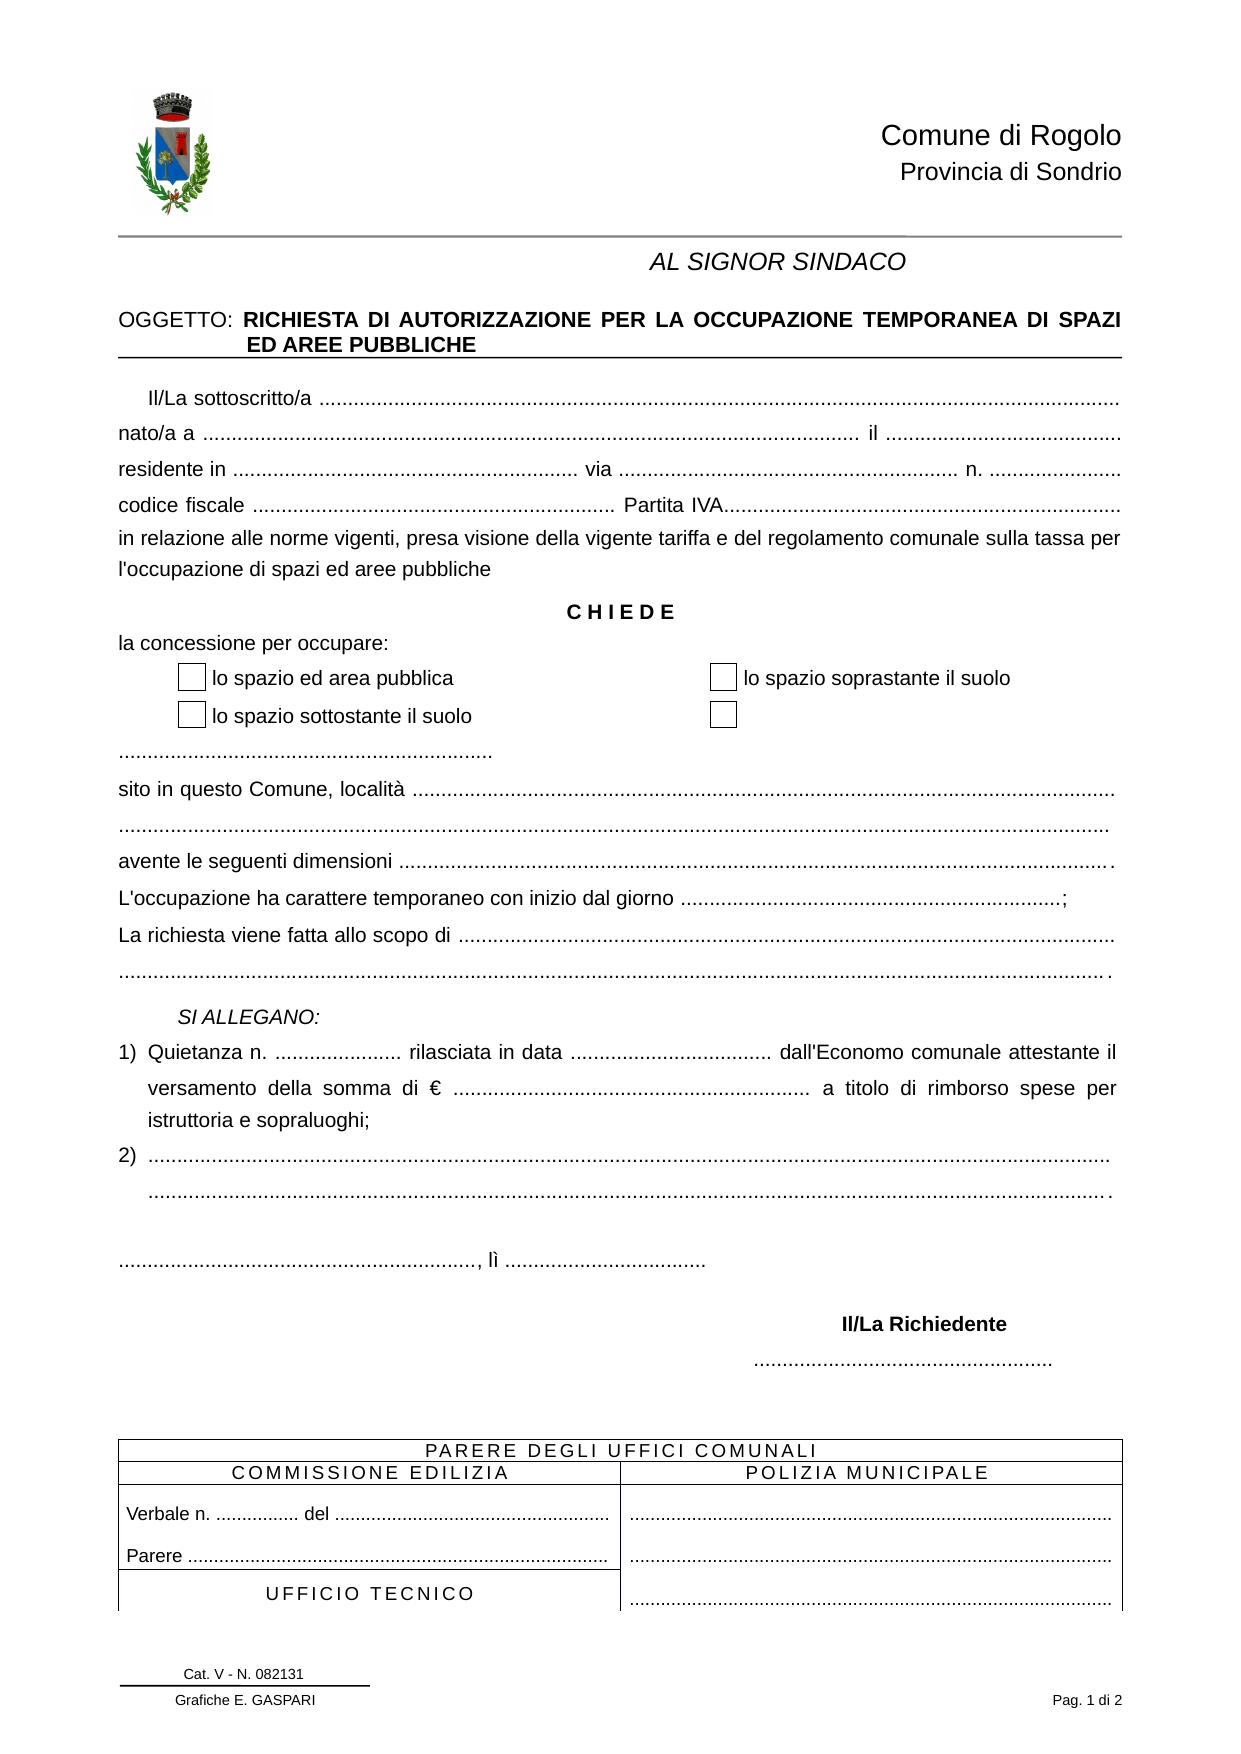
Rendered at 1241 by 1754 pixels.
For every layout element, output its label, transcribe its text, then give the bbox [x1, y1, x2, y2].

table_cell ............................................................................................. [621, 1485, 1122, 1527]
text lo spazio sottostante il suolo ................................................................. [118, 700, 1117, 764]
picture [122, 87, 224, 219]
table_cell UFFICIO TECNICO [119, 1570, 620, 1611]
text La richiesta viene fatta allo scopo di .................................................................................................................. ............................................................................................................................................................................ [118, 919, 1117, 984]
text Provincia di Sondrio [224, 157, 1122, 185]
subtitle C H I E D E [118, 600, 1122, 624]
text L'occupazione ha carattere temporaneo con inizio dal giorno ..................................................................; [118, 882, 1117, 911]
text .................................................... [753, 1343, 1117, 1372]
text OGGETTO: RICHIESTA DI AUTORIZZAZIONE PER LA OCCUPAZIONE TEMPORANEA DI SPAZI ED AREE PUBBLICHE [118, 307, 1122, 356]
table_header PARERE DEGLI UFFICI COMUNALI [119, 1440, 1122, 1461]
text sito in questo Comune, località .......................................................................................................................... ............................................................................................................................................................................ avente le seguenti dimensioni ............................................................................................................................ [118, 773, 1117, 873]
table_cell COMMISSIONE EDILIZIA [119, 1462, 620, 1484]
text lo spazio ed area pubblica lo spazio soprastante il suolo [118, 662, 1117, 691]
text .............................................................., lì ................................... [118, 1244, 1117, 1272]
table_cell POLIZIA MUNICIPALE [621, 1462, 1122, 1484]
text Comune di Rogolo [224, 118, 1122, 152]
table_cell Parere ................................................................................. [119, 1527, 620, 1569]
table_cell ............................................................................................. [621, 1527, 1122, 1569]
table_cell Verbale n. ................ del ..................................................... [119, 1485, 620, 1527]
table_cell ............................................................................................. [621, 1569, 1122, 1611]
text la concessione per occupare: [118, 631, 1117, 655]
list ....................................................................................................................................................................... ....................................................................................................................................................................... [118, 1139, 1117, 1204]
text SI ALLEGANO: [118, 1005, 1117, 1029]
list Quietanza n. ...................... rilasciata in data ................................... dall'Economo comunale attestante il versamento della somma di € .............................................................. a titolo di rimborso spese per istruttoria e sopraluoghi; [118, 1036, 1117, 1132]
subtitle Il/La Richiedente [842, 1312, 1117, 1336]
text AL SIGNOR SINDACO [650, 247, 1122, 276]
text Il/La sottoscritto/a ........................................................................................................................................... nato/a a .................................................................................................................. il ......................................... residente in ............................................................ via ........................................................... n. ....................... codice fiscale ............................................................... Partita IVA..................................................................... in relazione alle norme vigenti, presa visione della vigente tariffa e del regolamento comunale sulla tassa per l'occupazione di spazi ed aree pubbliche [118, 382, 1122, 580]
